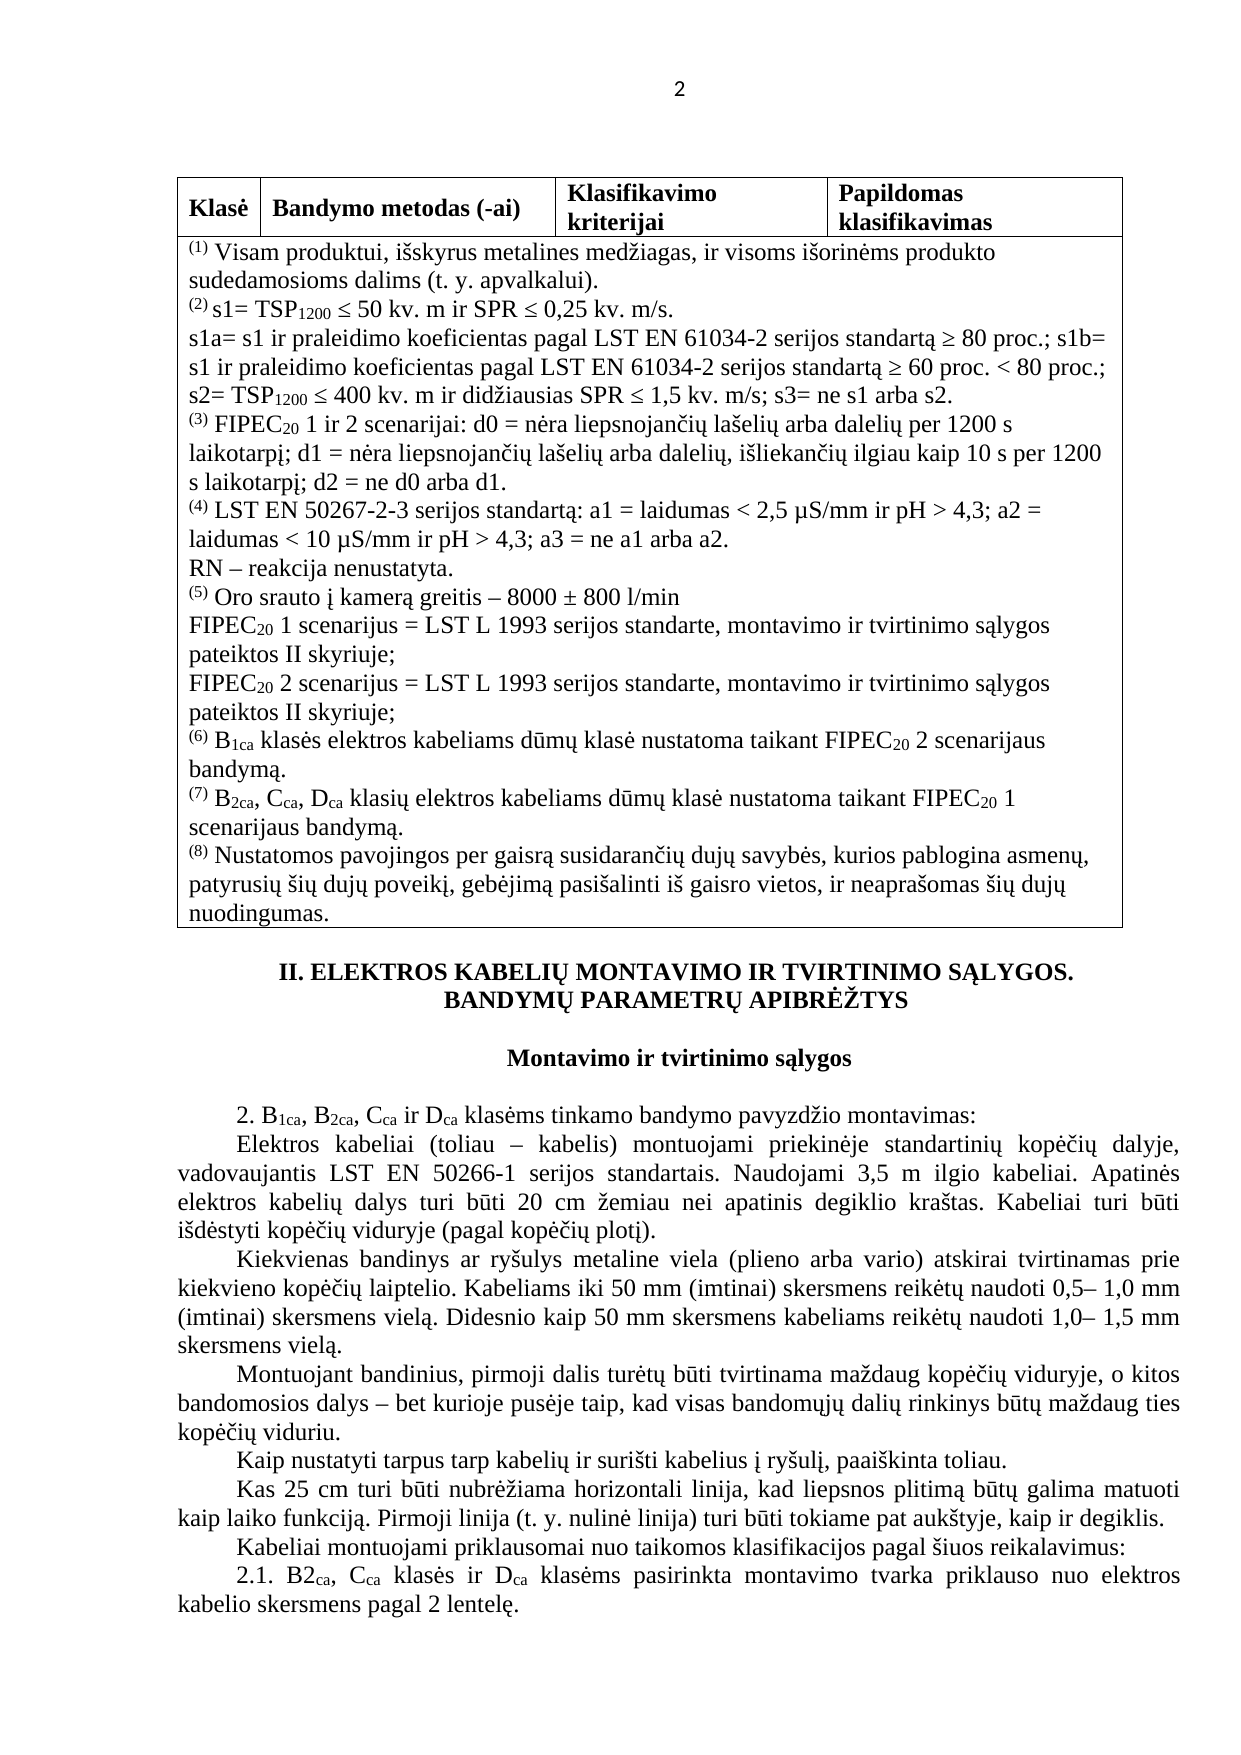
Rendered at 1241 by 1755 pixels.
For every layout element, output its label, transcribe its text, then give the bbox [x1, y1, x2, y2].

table_cell (1) Visam produktui, išskyrus metalines medžiagas, ir visoms išorinėms produkto sudedamosioms dalims (t. y. apvalkalui). (2) s1= TSP1200 ≤ 50 kv. m ir SPR ≤ 0,25 kv. m/s. s1a= s1 ir praleidimo koeficientas pagal LST EN 61034-2 serijos standartą ≥ 80 proc.; s1b= s1 ir praleidimo koeficientas pagal LST EN 61034-2 serijos standartą ≥ 60 proc. < 80 proc.; s2= TSP1200 ≤ 400 kv. m ir didžiausias SPR ≤ 1,5 kv. m/s; s3= ne s1 arba s2. (3) FIPEC20 1 ir 2 scenarijai: d0 = nėra liepsnojančių lašelių arba dalelių per 1200 s laikotarpį; d1 = nėra liepsnojančių lašelių arba dalelių, išliekančių ilgiau kaip 10 s per 1200 s laikotarpį; d2 = ne d0 arba d1. (4) LST EN 50267-2-3 serijos standartą: a1 = laidumas < 2,5 µS/mm ir pH > 4,3; a2 = laidumas < 10 µS/mm ir pH > 4,3; a3 = ne a1 arba a2. RN – reakcija nenustatyta. [178, 237, 1122, 582]
text Montavimo ir tvirtinimo sąlygos [177, 1043, 1181, 1072]
table_cell (5) Oro srauto į kamerą greitis – 8000 ± 800 l/min FIPEC20 1 scenarijus = LST L 1993 serijos standarte, montavimo ir tvirtinimo sąlygos pateiktos II skyriuje; FIPEC20 2 scenarijus = LST L 1993 serijos standarte, montavimo ir tvirtinimo sąlygos pateiktos II skyriuje; (6) B1ca klasės elektros kabeliams dūmų klasė nustatoma taikant FIPEC20 2 scenarijaus bandymą. (7) B2ca, Cca, Dca klasių elektros kabeliams dūmų klasė nustatoma taikant FIPEC20 1 scenarijaus bandymą. (8) Nustatomos pavojingos per gaisrą susidarančių dujų savybės, kurios pablogina asmenų, patyrusių šių dujų poveikį, gebėjimą pasišalinti iš gaisro vietos, ir neaprašomas šių dujų nuodingumas. [178, 582, 1122, 927]
table_header Papildomas klasifikavimas [828, 178, 1122, 236]
text Kas 25 cm turi būti nubrėžiama horizontali linija, kad liepsnos plitimą būtų galima matuoti kaip laiko funkciją. Pirmoji linija (t. y. nulinė linija) turi būti tokiame pat aukštyje, kaip ir degiklis. [177, 1474, 1181, 1532]
table_header Klasė [178, 178, 260, 236]
text Elektros kabeliai (toliau – kabelis) montuojami priekinėje standartinių kopėčių dalyje, vadovaujantis LST EN 50266-1 serijos standartais. Naudojami 3,5 m ilgio kabeliai. Apatinės elektros kabelių dalys turi būti 20 cm žemiau nei apatinis degiklio kraštas. Kabeliai turi būti išdėstyti kopėčių viduryje (pagal kopėčių plotį). [177, 1129, 1181, 1244]
text Montuojant bandinius, pirmoji dalis turėtų būti tvirtinama maždaug kopėčių viduryje, o kitos bandomosios dalys – bet kurioje pusėje taip, kad visas bandomųjų dalių rinkinys būtų maždaug ties kopėčių viduriu. [177, 1359, 1181, 1445]
text 2. B1ca, B2ca, Cca ir Dca klasėms tinkamo bandymo pavyzdžio montavimas: [177, 1100, 1181, 1129]
table_header Bandymo metodas (-ai) [261, 178, 555, 236]
text Kiekvienas bandinys ar ryšulys metaline viela (plieno arba vario) atskirai tvirtinamas prie kiekvieno kopėčių laiptelio. Kabeliams iki 50 mm (imtinai) skersmens reikėtų naudoti 0,5– 1,0 mm (imtinai) skersmens vielą. Didesnio kaip 50 mm skersmens kabeliams reikėtų naudoti 1,0– 1,5 mm skersmens vielą. [177, 1244, 1181, 1359]
text BANDYMŲ PARAMETRŲ APIBRĖŽTYS [177, 985, 1181, 1014]
text Kabeliai montuojami priklausomai nuo taikomos klasifikacijos pagal šiuos reikalavimus: [177, 1532, 1181, 1560]
table_header Klasifikavimo kriterijai [556, 178, 827, 236]
text II. ELEKTROS KABELIŲ MONTAVIMO IR TVIRTINIMO SĄLYGOS. [177, 957, 1181, 985]
text Kaip nustatyti tarpus tarp kabelių ir surišti kabelius į ryšulį, paaiškinta toliau. [177, 1445, 1181, 1474]
text 2.1. B2ca, Cca klasės ir Dca klasėms pasirinkta montavimo tvarka priklauso nuo elektros kabelio skersmens pagal 2 lentelę. [177, 1560, 1181, 1618]
